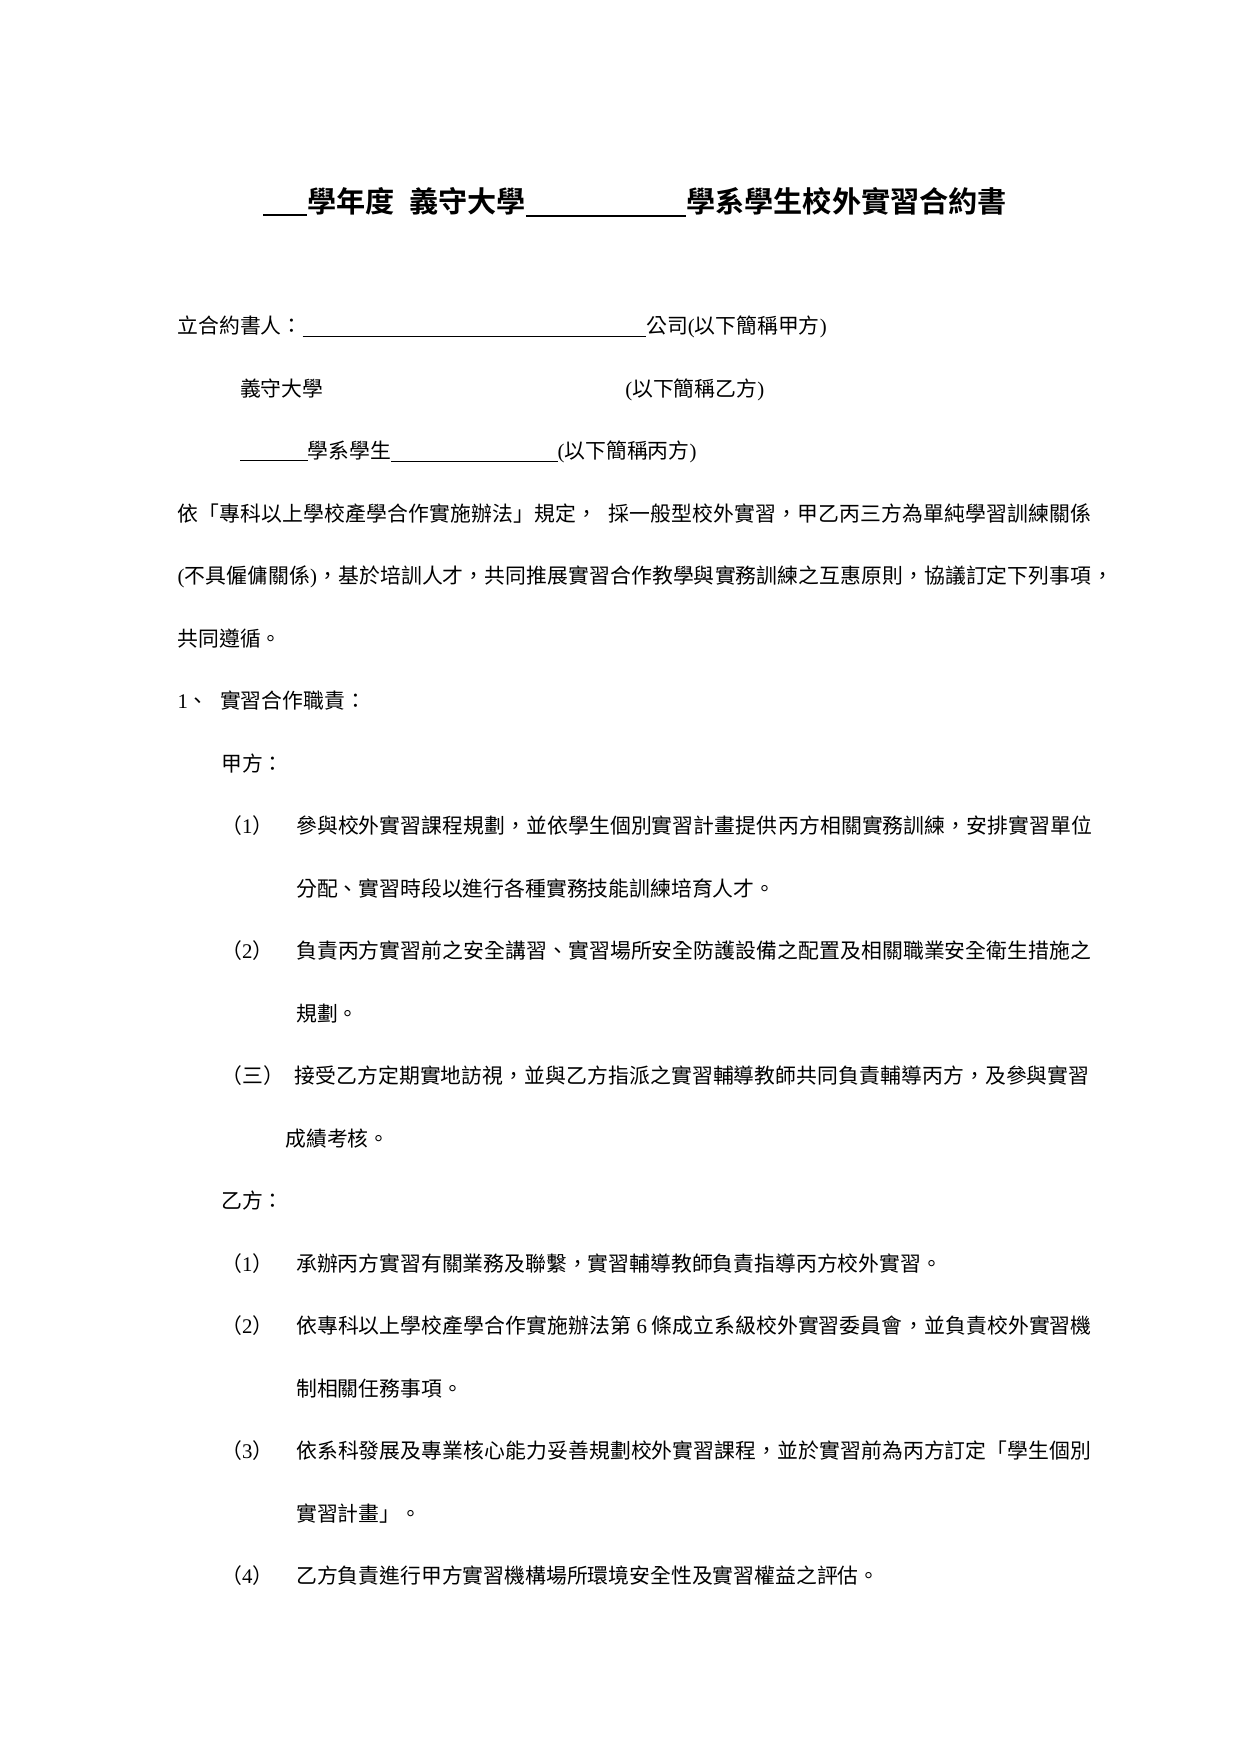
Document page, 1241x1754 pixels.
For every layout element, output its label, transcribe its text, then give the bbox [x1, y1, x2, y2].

text 依「專科以上學校產學合作實施辦法」規定， 採一般型校外實習，甲乙丙三方為單純學習訓練關係(不具僱傭關係)，基於培訓人才，共同推展實習合作教學與實務訓練之互惠原則，協議訂定下列事項，共同遵循。 [177, 471, 1092, 658]
text 甲方： [221, 721, 1092, 783]
text 立合約書人： 公司(以下簡稱甲方) [177, 283, 1092, 346]
list 負責丙方實習前之安全講習、實習場所安全防護設備之配置及相關職業安全衛生措施之規劃。 [221, 908, 1092, 1033]
list 實習合作職責： [177, 658, 1092, 721]
list 承辦丙方實習有關業務及聯繫，實習輔導教師負責指導丙方校外實習。 [221, 1221, 1092, 1283]
list 依系科發展及專業核心能力妥善規劃校外實習課程，並於實習前為丙方訂定「學生個別實習計畫」。 [221, 1408, 1092, 1533]
list 參與校外實習課程規劃，並依學生個別實習計畫提供丙方相關實務訓練，安排實習單位分配、實習時段以進行各種實務技能訓練培育人才。 [221, 783, 1092, 908]
text 義守大學 (以下簡稱乙方) [177, 346, 1092, 408]
text （三） 接受乙方定期實地訪視，並與乙方指派之實習輔導教師共同負責輔導丙方，及參與實習成績考核。 [221, 1033, 1092, 1158]
text 乙方： [221, 1158, 1092, 1221]
list 乙方負責進行甲方實習機構場所環境安全性及實習權益之評估。 [221, 1533, 1092, 1596]
text 學系學生 (以下簡稱丙方) [177, 408, 1092, 471]
list 依專科以上學校產學合作實施辦法第6條成立系級校外實習委員會，並負責校外實習機制相關任務事項。 [221, 1283, 1092, 1408]
text 學年度 義守大學 學系學生校外實習合約書 [177, 158, 1092, 221]
